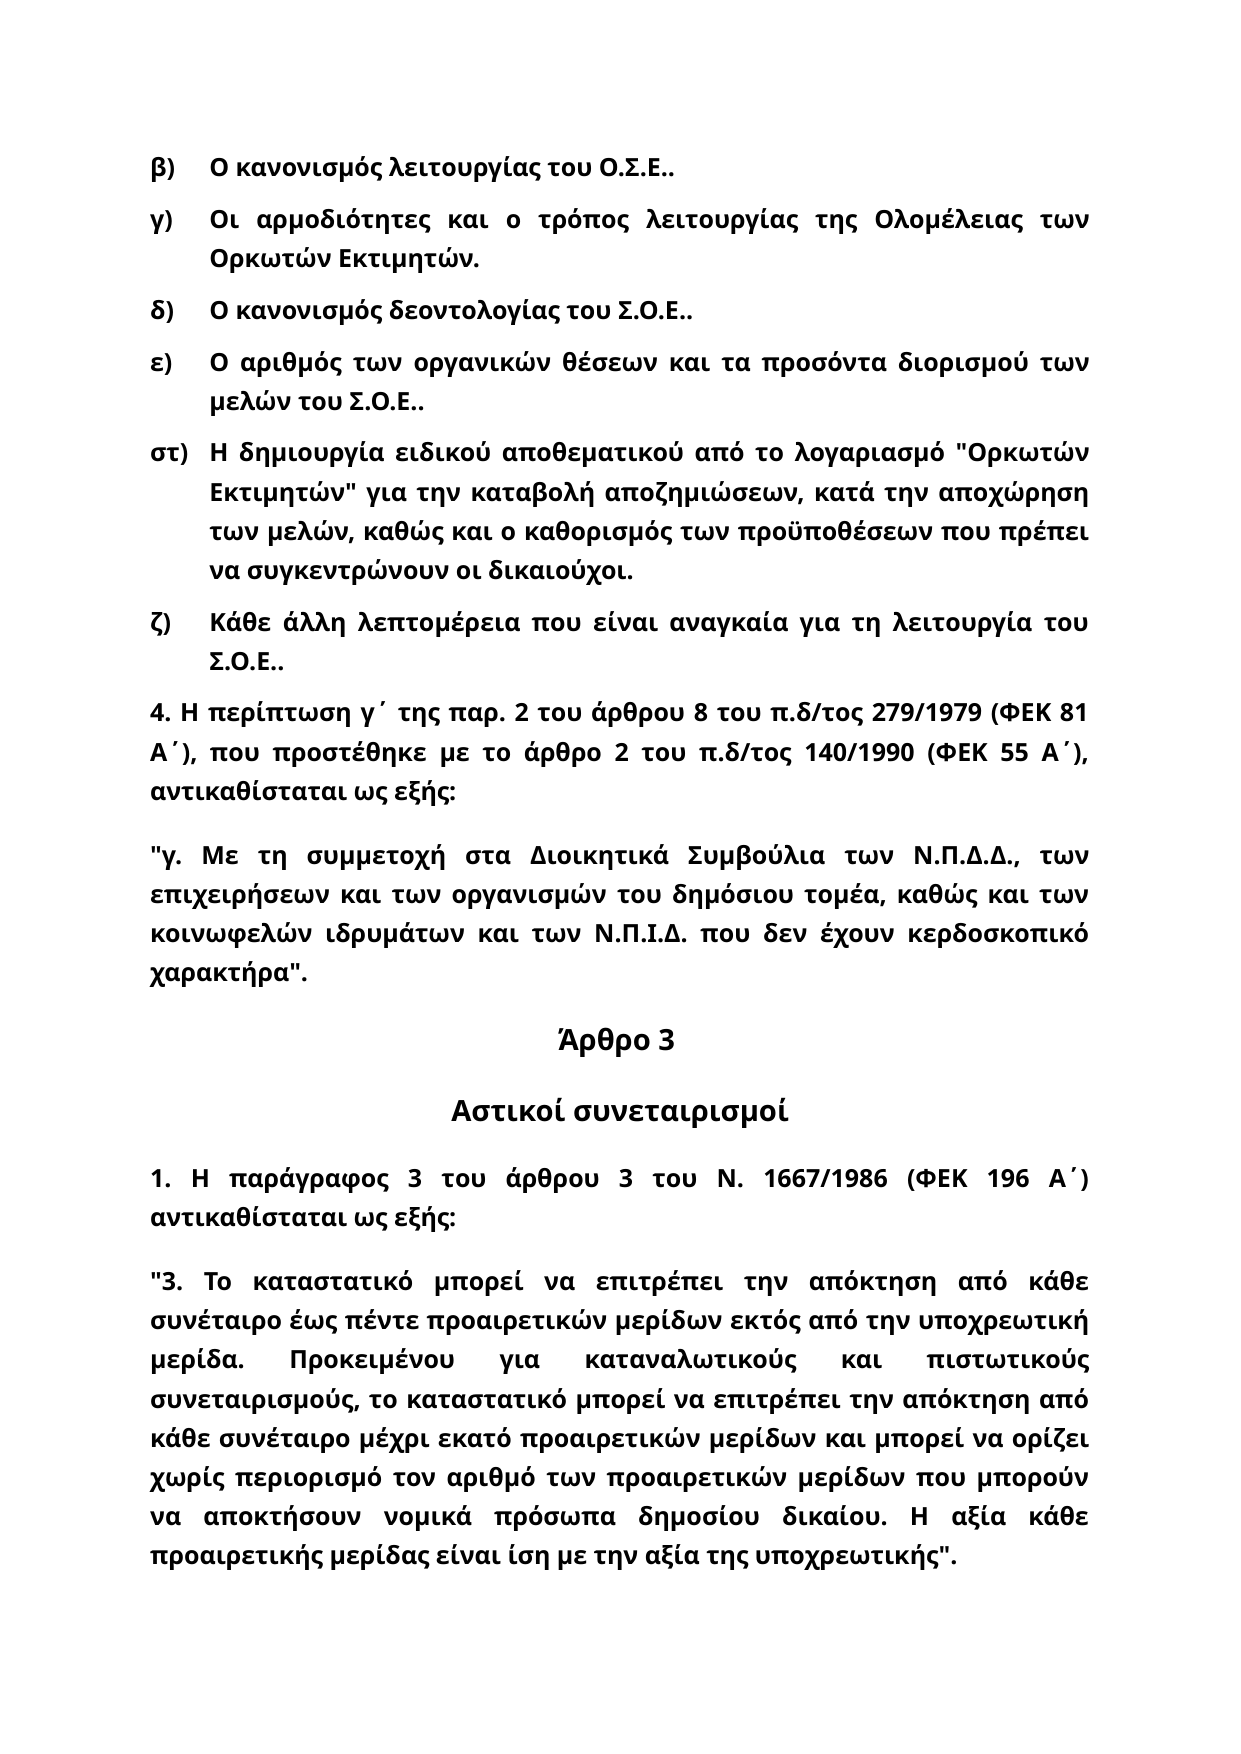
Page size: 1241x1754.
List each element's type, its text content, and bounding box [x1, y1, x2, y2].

text "3. Το καταστατικό μπορεί να επιτρέπει την απόκτηση από κάθε συνέταιρο έως πέντε προαιρετικών μερίδων εκτός από την υποχρεωτική μερίδα. Προκειμένου για καταναλωτικούς και πιστωτικούς συνεταιρισμούς, το καταστατικό μπορεί να επιτρέπει την απόκτηση από κάθε συνέταιρο μέχρι εκατό προαιρετικών μερίδων και μπορεί να ορίζει χωρίς περιορισμό τον αριθμό των προαιρετικών μερίδων που μπορούν να αποκτήσουν νομικά πρόσωπα δημοσίου δικαίου. Η αξία κάθε προαιρετικής μερίδας είναι ίση με την αξία της υποχρεωτικής". [150, 1264, 1090, 1572]
subtitle Αστικοί συνεταιρισμοί [150, 1090, 1090, 1129]
list γ) Οι αρμοδιότητες και ο τρόπος λειτουργίας της Ολομέλειας των Ορκωτών Εκτιμητών. [150, 202, 1090, 275]
list δ) Ο κανονισμός δεοντολογίας του Σ.Ο.Ε.. [150, 292, 1090, 327]
text 1. Η παράγραφος 3 του άρθρου 3 του Ν. 1667/1986 (ΦΕΚ 196 Α΄) αντικαθίσταται ως εξής: [150, 1160, 1090, 1234]
list ε) Ο αριθμός των οργανικών θέσεων και τα προσόντα διορισμού των μελών του Σ.Ο.Ε.. [150, 344, 1090, 417]
subtitle Άρθρο 3 [150, 1019, 1090, 1059]
text 4. Η περίπτωση γ΄ της παρ. 2 του άρθρου 8 του π.δ/τος 279/1979 (ΦΕΚ 81 Α΄), που προστέθηκε με το άρθρο 2 του π.δ/τος 140/1990 (ΦΕΚ 55 Α΄), αντικαθίσταται ως εξής: [150, 695, 1090, 807]
list στ) Η δημιουργία ειδικού αποθεματικού από το λογαριασμό "Ορκωτών Εκτιμητών" για την καταβολή αποζημιώσεων, κατά την αποχώρηση των μελών, καθώς και ο καθορισμός των προϋποθέσεων που πρέπει να συγκεντρώνουν οι δικαιούχοι. [150, 435, 1090, 587]
list β) Ο κανονισμός λειτουργίας του Ο.Σ.Ε.. [150, 150, 1090, 184]
list ζ) Κάθε άλλη λεπτομέρεια που είναι αναγκαία για τη λειτουργία του Σ.Ο.Ε.. [150, 604, 1090, 677]
text "γ. Με τη συμμετοχή στα Διοικητικά Συμβούλια των Ν.Π.Δ.Δ., των επιχειρήσεων και των οργανισμών του δημόσιου τομέα, καθώς και των κοινωφελών ιδρυμάτων και των Ν.Π.Ι.Δ. που δεν έχουν κερδοσκοπικό χαρακτήρα". [150, 837, 1090, 989]
